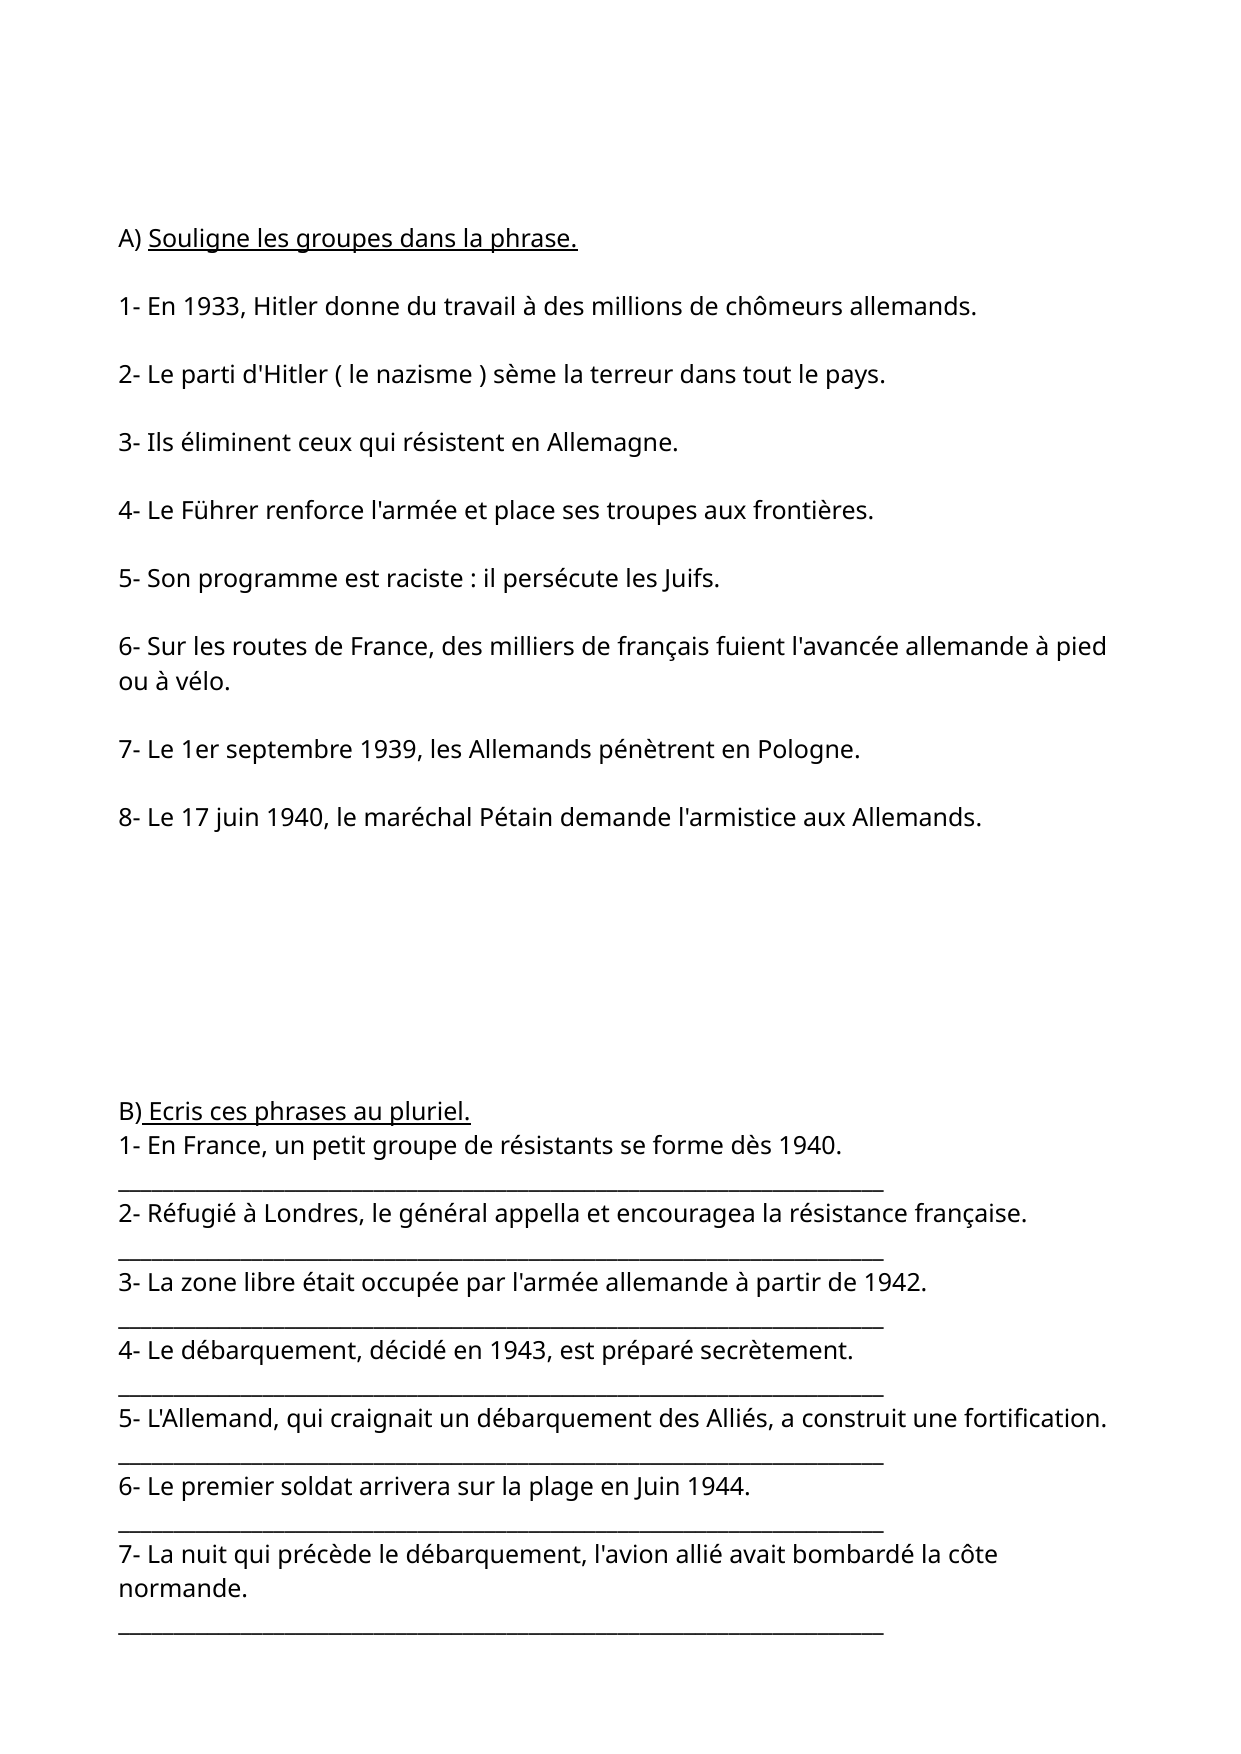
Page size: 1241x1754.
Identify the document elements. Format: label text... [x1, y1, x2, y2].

text 5- L'Allemand, qui craignait un débarquement des Alliés, a construit une fortification. [118, 1401, 1122, 1434]
text 6- Le premier soldat arrivera sur la plage en Juin 1944. [118, 1469, 1122, 1503]
text _____________________________________________________________________ [118, 1366, 1122, 1401]
text A) Souligne les groupes dans la phrase. [118, 220, 1122, 254]
text _____________________________________________________________________ [118, 1230, 1122, 1264]
text 1- En 1933, Hitler donne du travail à des millions de chômeurs allemands. [118, 288, 1122, 322]
text _____________________________________________________________________ [118, 1503, 1122, 1537]
text 6- Sur les routes de France, des milliers de français fuient l'avancée allemande à pied ou à vélo. [118, 629, 1122, 697]
text 5- Son programme est raciste : il persécute les Juifs. [118, 561, 1122, 595]
text 7- La nuit qui précède le débarquement, l'avion allié avait bombardé la côte normande. [118, 1537, 1122, 1605]
text _____________________________________________________________________ [118, 1298, 1122, 1332]
text 2- Le parti d'Hitler ( le nazisme ) sème la terreur dans tout le pays. [118, 357, 1122, 391]
text 4- Le Führer renforce l'armée et place ses troupes aux frontières. [118, 493, 1122, 527]
text B) Ecris ces phrases au pluriel. [118, 1094, 1122, 1128]
text 8- Le 17 juin 1940, le maréchal Pétain demande l'armistice aux Allemands. [118, 799, 1122, 833]
text 2- Réfugié à Londres, le général appella et encouragea la résistance française. [118, 1196, 1122, 1230]
text 3- La zone libre était occupée par l'armée allemande à partir de 1942. [118, 1264, 1122, 1298]
text 7- Le 1er septembre 1939, les Allemands pénètrent en Pologne. [118, 731, 1122, 765]
text 4- Le débarquement, décidé en 1943, est préparé secrètement. [118, 1332, 1122, 1366]
text _____________________________________________________________________ [118, 1434, 1122, 1469]
text 1- En France, un petit groupe de résistants se forme dès 1940. [118, 1128, 1122, 1162]
text _____________________________________________________________________ [118, 1605, 1122, 1639]
text 3- Ils éliminent ceux qui résistent en Allemagne. [118, 425, 1122, 459]
text _____________________________________________________________________ [118, 1162, 1122, 1196]
